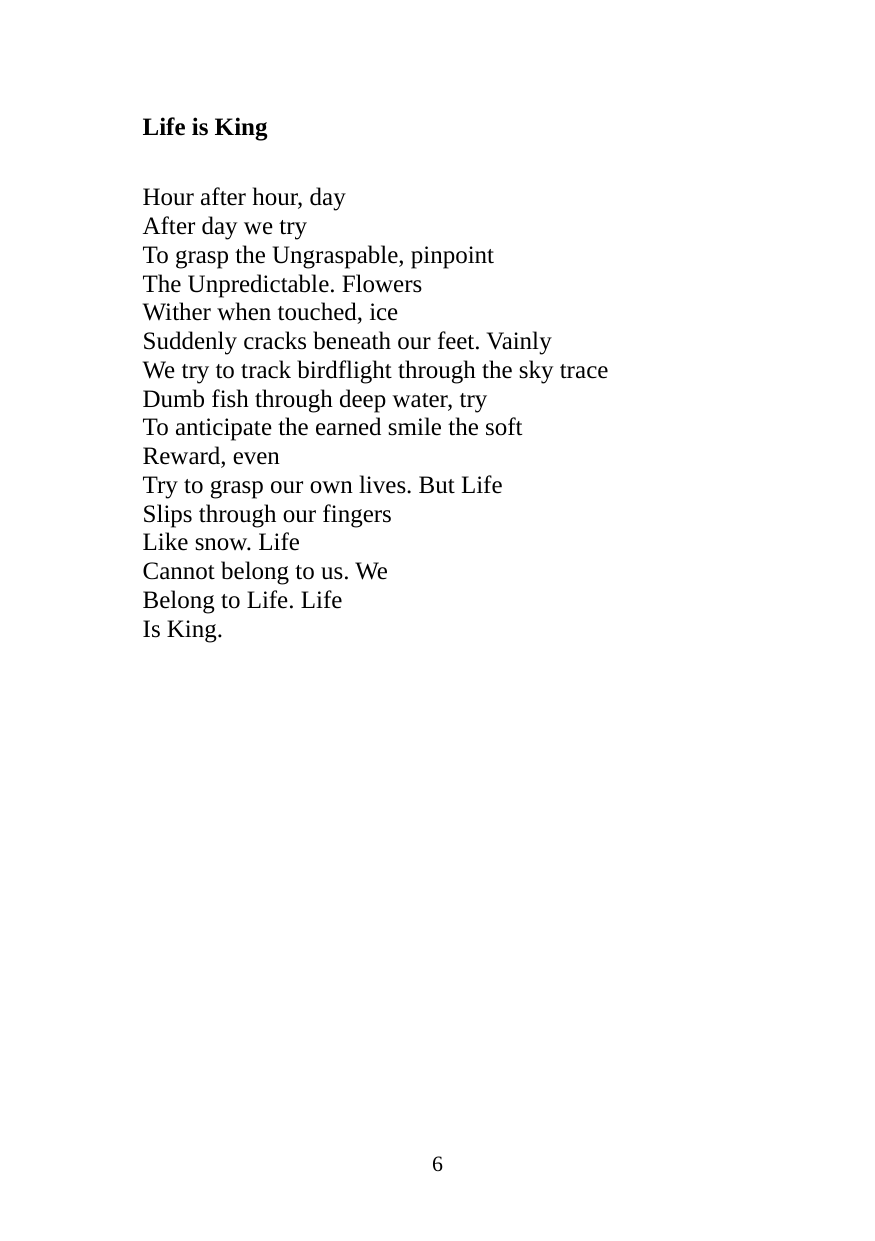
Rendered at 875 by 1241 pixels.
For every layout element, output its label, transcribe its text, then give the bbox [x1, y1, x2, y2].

text Hour after hour, day After day we try To grasp the Ungraspable, pinpoint The Unpredictable. Flowers Wither when touched, ice Suddenly cracks beneath our feet. Vainly We try to track birdflight through the sky trace Dumb fish through deep water, try To anticipate the earned smile the soft Reward, even Try to grasp our own lives. But Life Slips through our fingers Like snow. Life Cannot belong to us. We Belong to Life. Life Is King. [142, 182, 732, 642]
text Life is King [142, 112, 732, 141]
